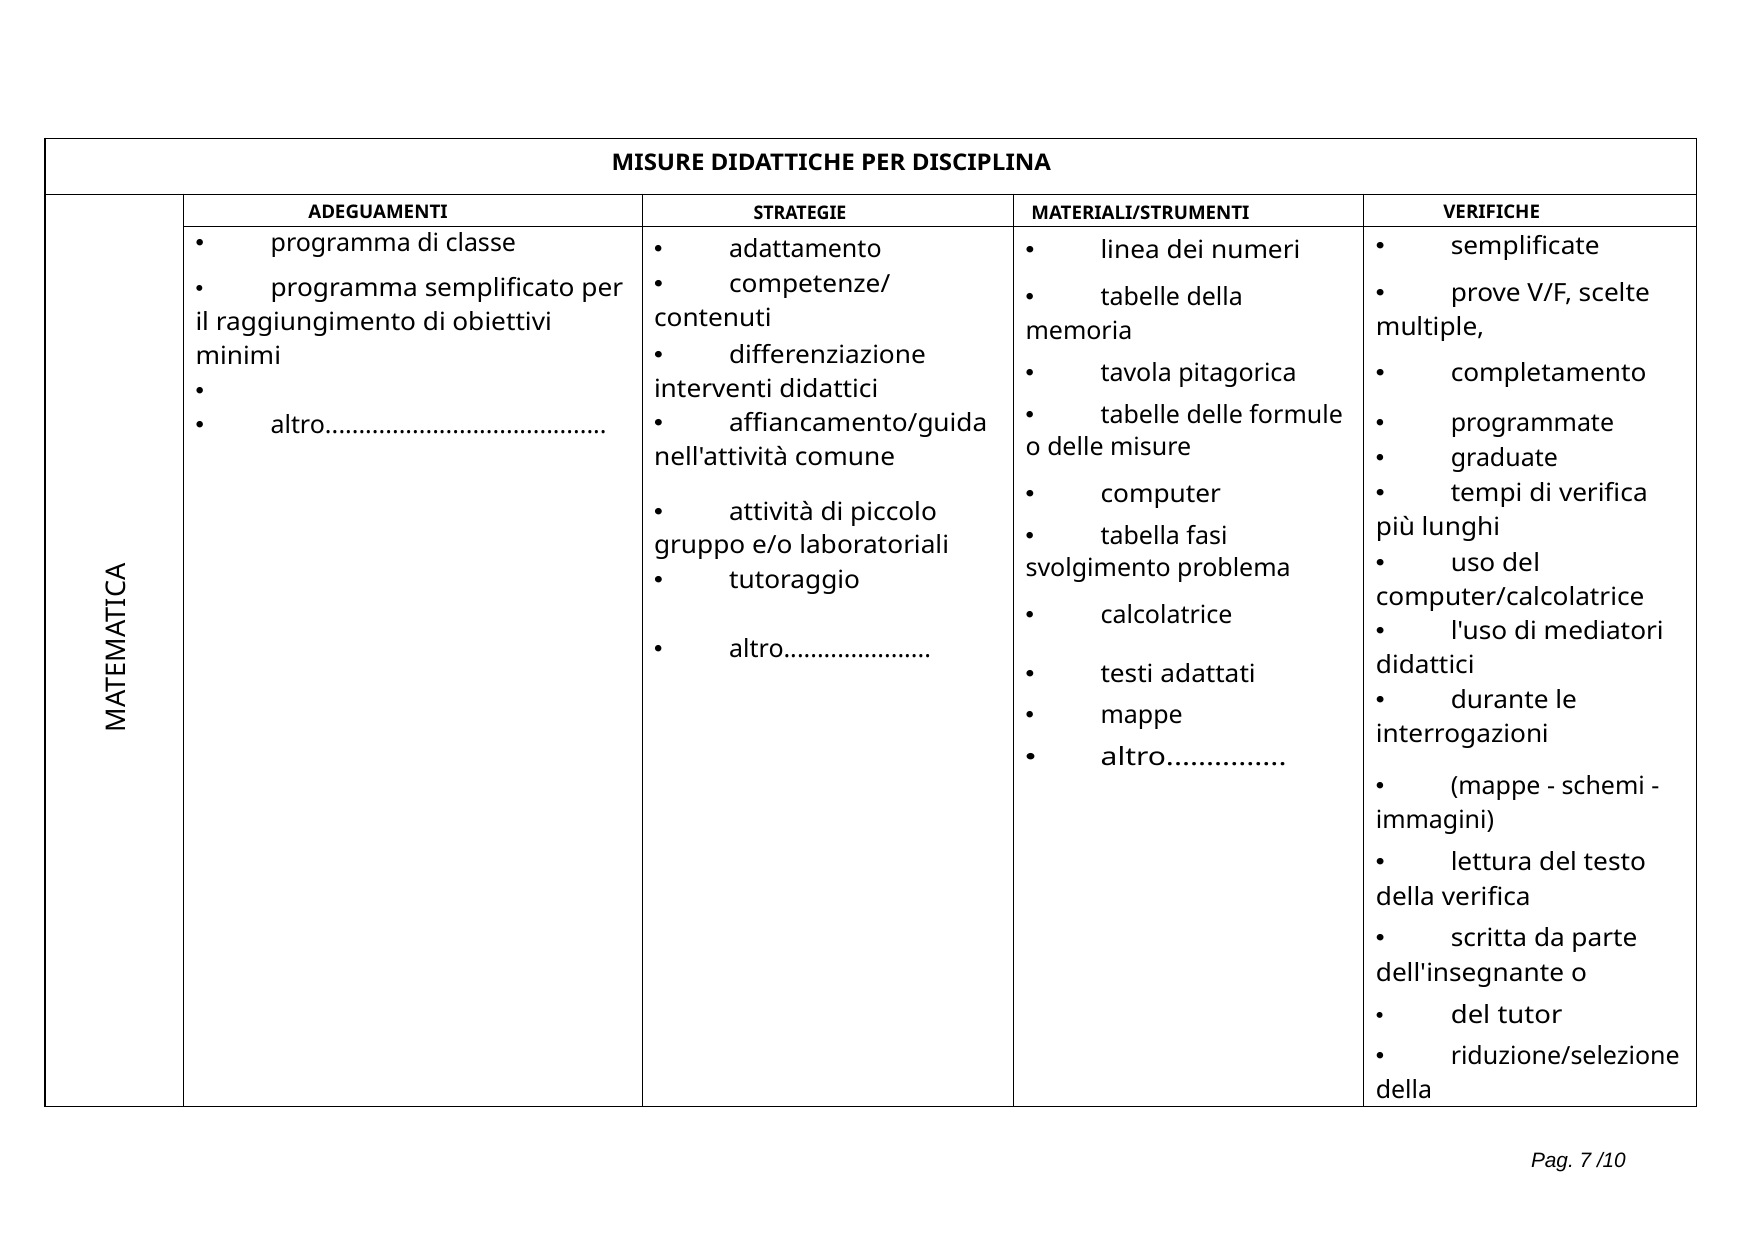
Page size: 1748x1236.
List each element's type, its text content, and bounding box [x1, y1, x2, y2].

table_cell MATERIALI/STRUMENTI [1014, 195, 1363, 226]
table_header MISURE DIDATTICHE PER DISCIPLINA [46, 139, 1696, 193]
table_cell adattamento competenze/contenuti differenziazione interventi didattici affiancamento/guida nell'attività comune attività di piccolo gruppo e/o laboratoriali tutoraggio altro...................... [643, 227, 1013, 1106]
table_cell linea dei numeri tabelle della memoria tavola pitagorica tabelle delle formule o delle misure computer tabella fasi svolgimento problema calcolatrice testi adattati mappe altro............... [1014, 227, 1363, 1106]
table_cell ADEGUAMENTI [184, 195, 642, 226]
table_cell VERIFICHE [1364, 195, 1696, 226]
table_cell semplificate prove V/F, scelte multiple, completamento programmate graduate tempi di verifica più lunghi uso del computer/calcolatrice l'uso di mediatori didattici durante le interrogazioni (mappe - schemi - immagini) lettura del testo della verifica scritta da parte dell'insegnante o del tutor riduzione/selezione della quantità di esercizi nelle verifiche scritte prove orali in compensazione alle prove scritte altro....................................... [1364, 227, 1696, 1106]
table_cell MATEMATICA [46, 195, 183, 1106]
table_cell STRATEGIE [643, 195, 1013, 226]
table_cell programma di classe programma semplificato per il raggiungimento di obiettivi minimi altro.......................................... [184, 227, 642, 1106]
